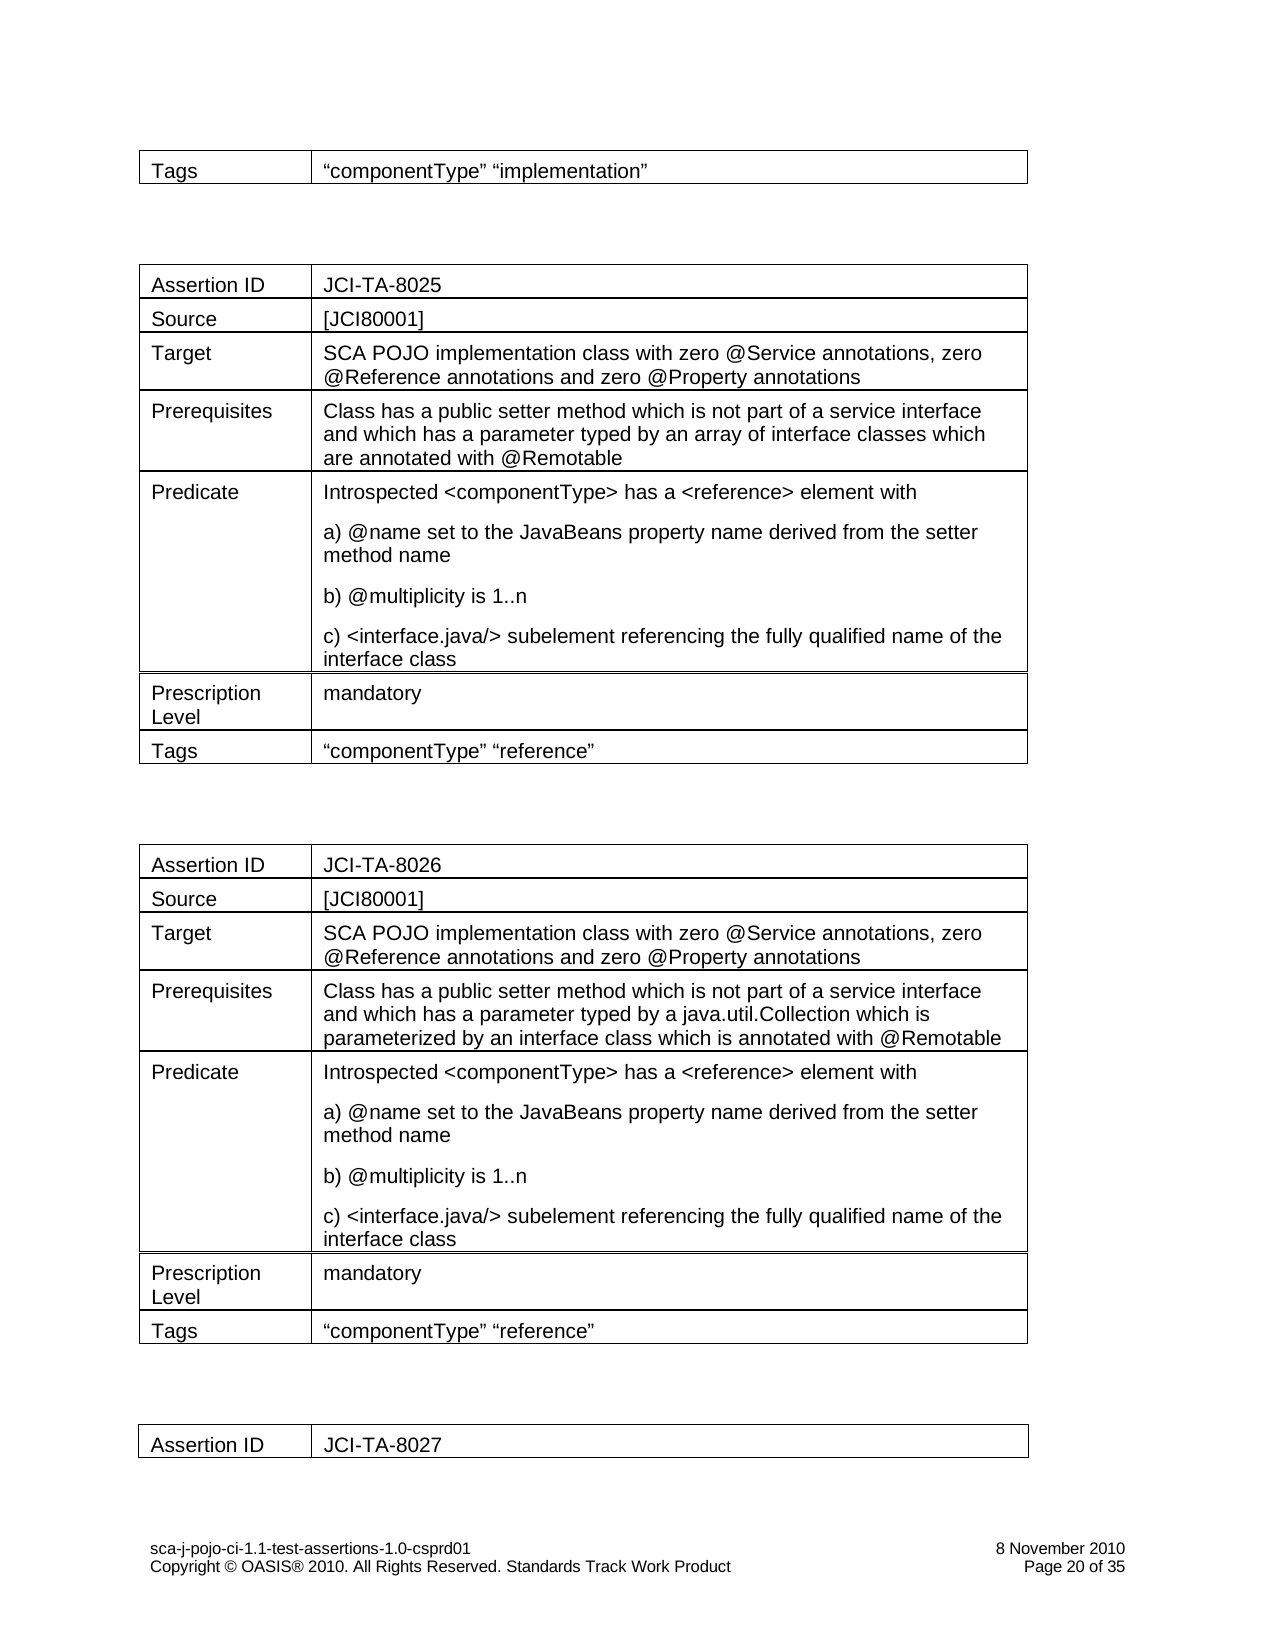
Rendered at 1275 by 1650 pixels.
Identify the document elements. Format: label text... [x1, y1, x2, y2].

table_cell “componentType” “implementation” [312, 151, 1027, 183]
table_cell Prerequisites [140, 391, 311, 470]
table_cell Tags [140, 731, 311, 763]
table_header Assertion ID [140, 265, 311, 297]
table_cell mandatory [312, 1254, 1027, 1309]
table_cell “componentType” “reference” [312, 731, 1027, 763]
table_cell SCA POJO implementation class with zero @Service annotations, zero @Reference annotations and zero @Property annotations [312, 333, 1027, 389]
table_cell Tags [140, 151, 311, 183]
table_cell Prerequisites [140, 971, 311, 1050]
table_cell Predicate [140, 1052, 311, 1251]
table_cell [JCI80001] [312, 879, 1027, 911]
table_cell Class has a public setter method which is not part of a service interface and which has a parameter typed by a java.util.Collection which is parameterized by an interface class which is annotated with @Remotable [312, 971, 1027, 1050]
table_header JCI-TA-8027 [312, 1425, 1028, 1457]
table_cell Introspected <componentType> has a <reference> element with a) @name set to the JavaBeans property name derived from the setter method name b) @multiplicity is 1..n c) <interface.java/> subelement referencing the fully qualified name of the interface class [312, 1052, 1027, 1251]
table_cell [JCI80001] [312, 299, 1027, 331]
table_header JCI-TA-8025 [312, 265, 1027, 297]
table_header Assertion ID [139, 1425, 311, 1457]
table_cell Source [140, 299, 311, 331]
table_cell SCA POJO implementation class with zero @Service annotations, zero @Reference annotations and zero @Property annotations [312, 913, 1027, 969]
table_header JCI-TA-8026 [312, 845, 1027, 877]
table_cell Predicate [140, 472, 311, 671]
table_cell Prescription Level [140, 674, 311, 729]
table_cell “componentType” “reference” [312, 1311, 1027, 1343]
table_cell Tags [140, 1311, 311, 1343]
table_cell Target [140, 333, 311, 389]
table_cell mandatory [312, 674, 1027, 729]
table_cell Source [140, 879, 311, 911]
table_header Assertion ID [140, 845, 311, 877]
table_cell Prescription Level [140, 1254, 311, 1309]
table_cell Introspected <componentType> has a <reference> element with a) @name set to the JavaBeans property name derived from the setter method name b) @multiplicity is 1..n c) <interface.java/> subelement referencing the fully qualified name of the interface class [312, 472, 1027, 671]
table_cell Class has a public setter method which is not part of a service interface and which has a parameter typed by an array of interface classes which are annotated with @Remotable [312, 391, 1027, 470]
table_cell Target [140, 913, 311, 969]
